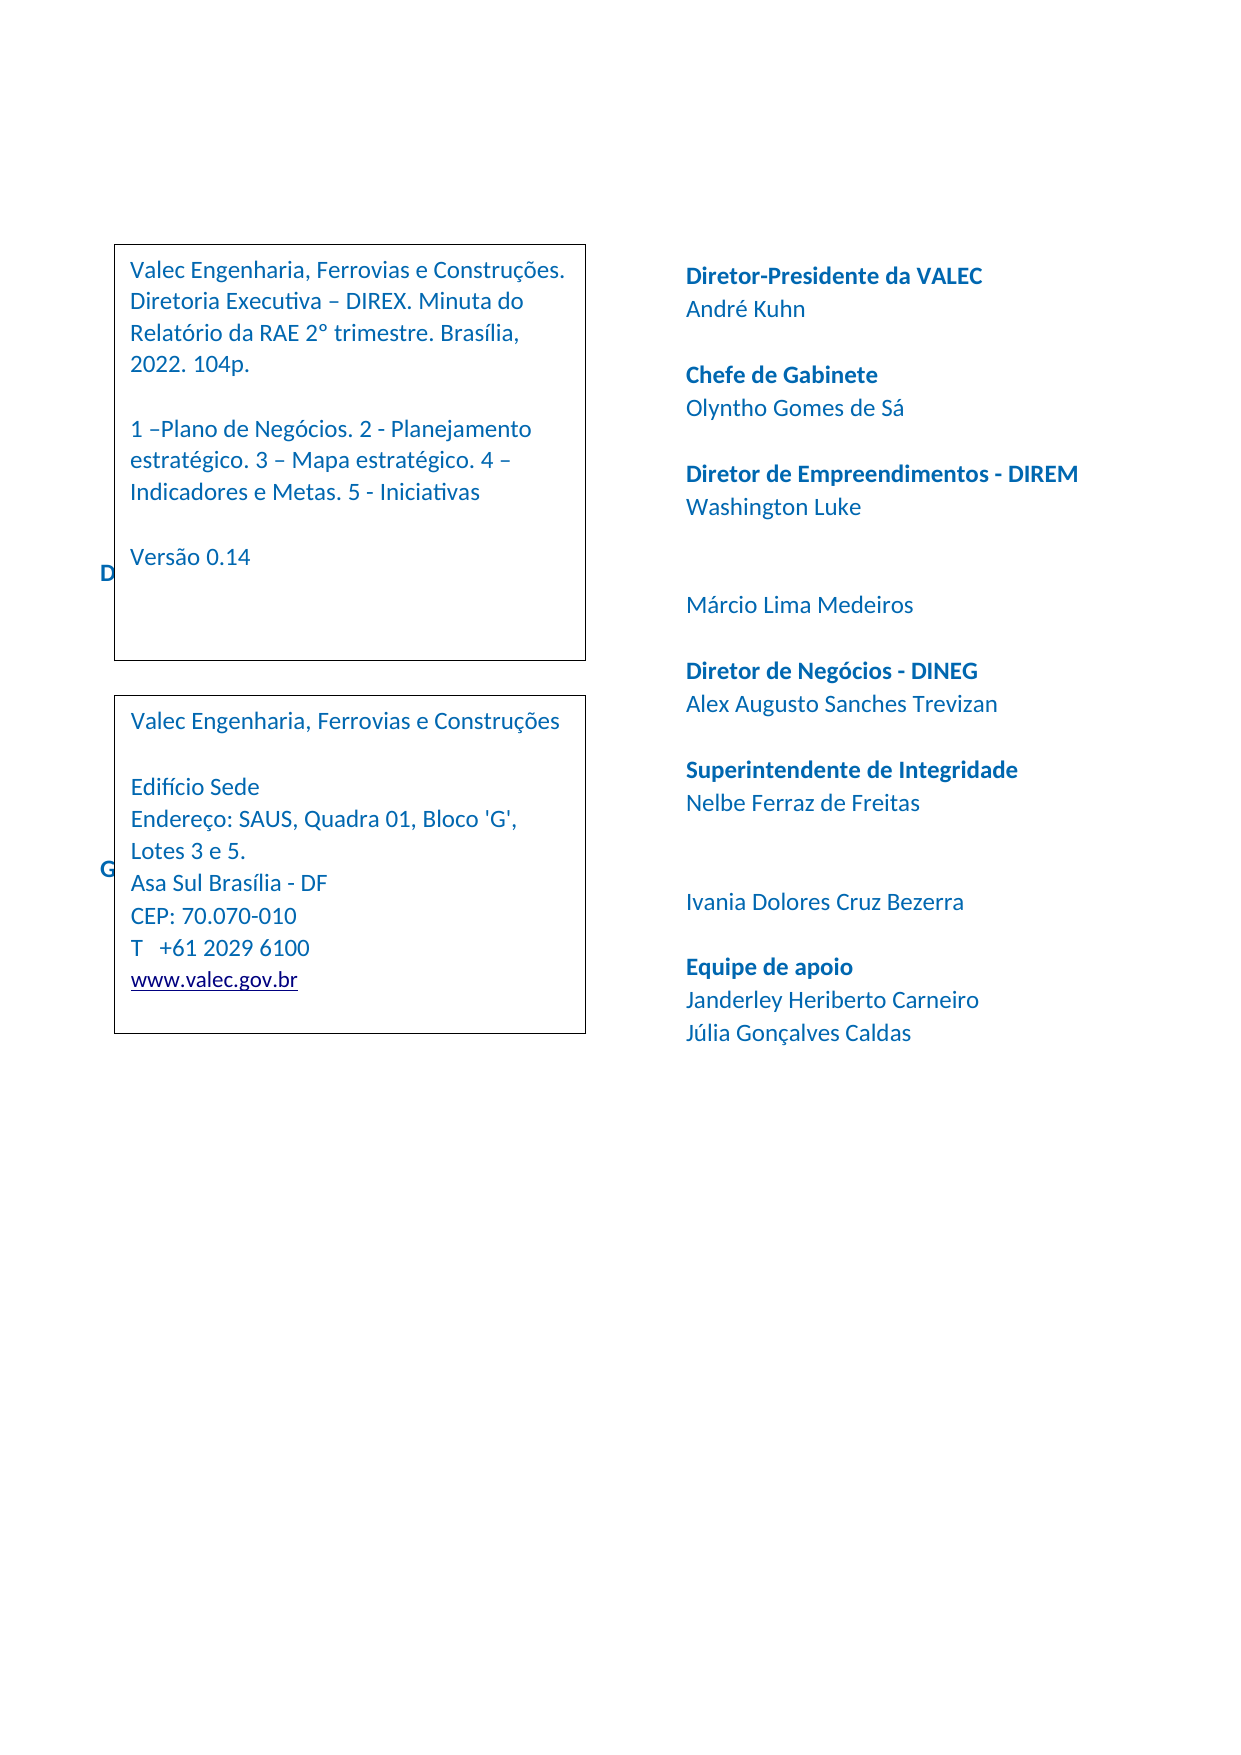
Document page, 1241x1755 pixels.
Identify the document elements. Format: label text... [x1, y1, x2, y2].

text 1 –Plano de Negócios. 2 - Planejamento estratégico. 3 – Mapa estratégico. 4 – Indicadores e Metas. 5 - Iniciativas [130, 413, 533, 506]
subtitle Janderley Heriberto Carneiro Júlia Gonçalves Caldas [686, 984, 982, 1048]
text Versão 0.14 [130, 541, 585, 572]
subtitle Ivania Dolores Cruz Bezerra [686, 886, 1168, 916]
text www.valec.gov.br [131, 966, 585, 993]
subtitle Márcio Lima Medeiros [686, 589, 1168, 620]
subtitle Diretor-Presidente da VALEC [686, 261, 1168, 291]
text Valec Engenharia, Ferrovias e Construções [131, 705, 585, 735]
subtitle Diretor-Presidente da VALEC [115, 245, 585, 660]
subtitle André Kuhn [686, 293, 1168, 324]
subtitle Diretor de Negócios - DINEG [686, 655, 1168, 686]
subtitle Alex Augusto Sanches Trevizan [115, 696, 585, 1033]
subtitle Gerente de Desenvolvimento Institucional [586, 853, 992, 883]
subtitle Diretor de Administração e Finanças - DIRAF [586, 557, 1077, 587]
text T +61 2029 6100 [131, 933, 585, 963]
subtitle Alex Augusto Sanches Trevizan [686, 688, 1168, 719]
subtitle Diretor de Empreendimentos - DIREM [686, 458, 1168, 489]
subtitle Chefe de Gabinete [686, 359, 1168, 390]
subtitle Washington Luke [686, 491, 1168, 522]
text Valec Engenharia, Ferrovias e Construções. Diretoria Executiva – DIREX. Minuta do Relatório da RAE 2º trimestre. Brasília, 2022. 104p. [130, 254, 567, 378]
text Endereço: SAUS, Quadra 01, Bloco 'G', Lotes 3 e 5. [131, 804, 519, 866]
subtitle Equipe de apoio [686, 951, 1168, 982]
subtitle Olyntho Gomes de Sá [686, 392, 1168, 423]
text Asa Sul Brasília - DF CEP: 70.070-010 [131, 867, 328, 931]
text Edifício Sede [131, 771, 585, 801]
subtitle Nelbe Ferraz de Freitas [686, 787, 1168, 817]
subtitle Superintendente de Integridade [686, 754, 1168, 785]
